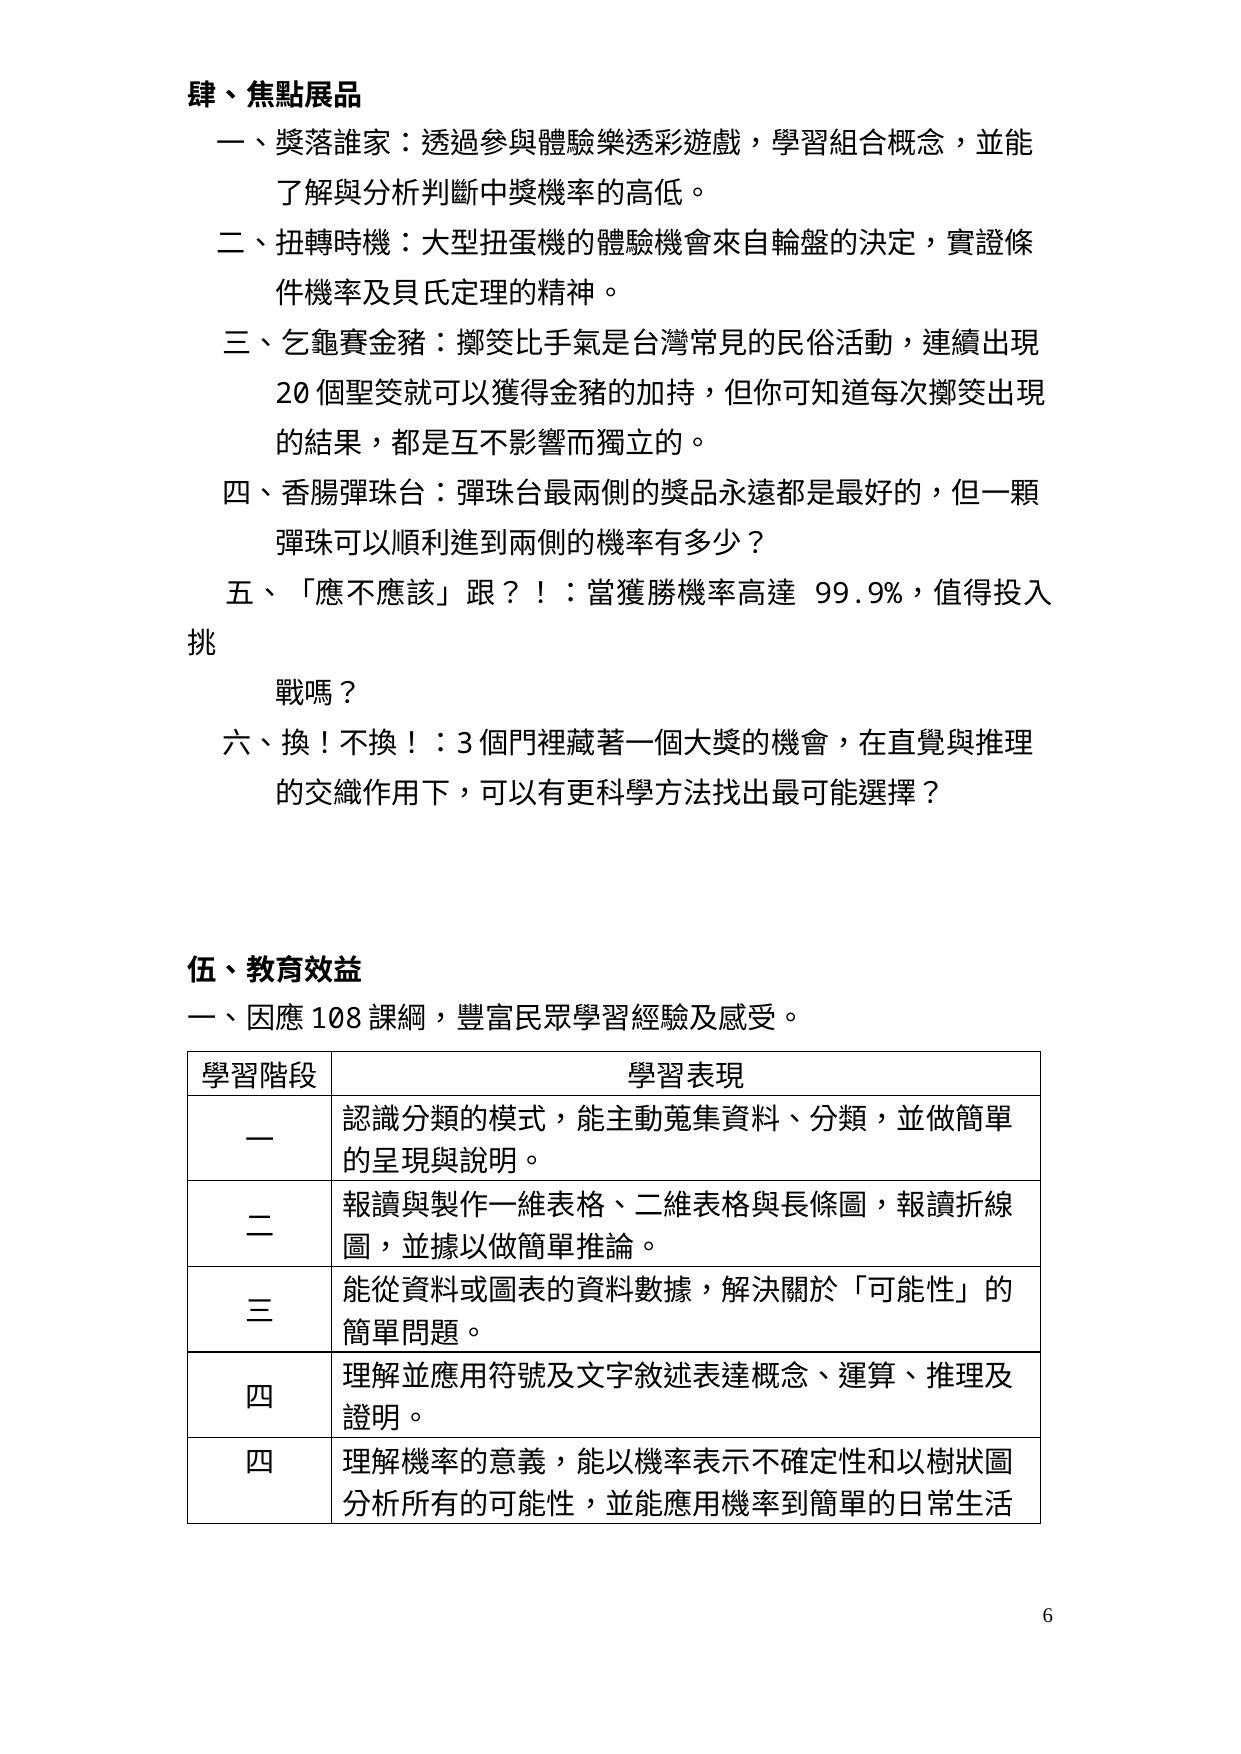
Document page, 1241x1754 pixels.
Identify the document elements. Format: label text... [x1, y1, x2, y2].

text 20個聖筊就可以獲得金豬的加持，但你可知道每次擲筊出現 [187, 364, 1053, 414]
table_cell 認識分類的模式，能主動蒐集資料、分類，並做簡單的呈現與說明。 [332, 1096, 1040, 1180]
table_cell 一 [188, 1096, 331, 1180]
text 肆、焦點展品 [187, 51, 1053, 114]
text 的交織作用下，可以有更科學方法找出最可能選擇？ [187, 764, 1053, 814]
table_cell 四 [188, 1438, 331, 1523]
text 了解與分析判斷中獎機率的高低。 [187, 164, 1053, 214]
table_cell 三 [188, 1267, 331, 1351]
table_cell 二 [188, 1181, 331, 1266]
text 二、扭轉時機：大型扭蛋機的體驗機會來自輪盤的決定，實證條 [187, 214, 1053, 264]
table_cell 理解並應用符號及文字敘述表達概念、運算、推理及證明。 [332, 1353, 1040, 1437]
text 一、獎落誰家：透過參與體驗樂透彩遊戲，學習組合概念，並能 [187, 114, 1053, 164]
table_cell 報讀與製作一維表格、二維表格與長條圖，報讀折線圖，並據以做簡單推論。 [332, 1181, 1040, 1266]
text 六、換！不換！：3個門裡藏著一個大獎的機會，在直覺與推理 [187, 714, 1053, 764]
table_cell 理解機率的意義，能以機率表示不確定性和以樹狀圖分析所有的可能性，並能應用機率到簡單的日常生活 [332, 1438, 1040, 1523]
text 的結果，都是互不影響而獨立的。 [187, 414, 1053, 464]
text 五、「應不應該」跟？！：當獲勝機率高達 99.9%，值得投入挑 [187, 564, 1053, 664]
text 四、香腸彈珠台：彈珠台最兩側的獎品永遠都是最好的，但一顆 [187, 464, 1053, 514]
table_header 學習階段 [188, 1052, 331, 1094]
text 彈珠可以順利進到兩側的機率有多少？ [187, 514, 1053, 564]
text 戰嗎？ [187, 664, 1053, 714]
table_cell 四 [188, 1353, 331, 1437]
text 伍、教育效益 [187, 926, 1053, 989]
text 三、乞龜賽金豬：擲筊比手氣是台灣常見的民俗活動，連續出現 [187, 314, 1053, 364]
text 件機率及貝氏定理的精神。 [187, 264, 1053, 314]
table_cell 能從資料或圖表的資料數據，解決關於「可能性」的簡單問題。 [332, 1267, 1040, 1351]
table_header 學習表現 [332, 1052, 1040, 1094]
text 一、因應108課綱，豐富民眾學習經驗及感受。 [187, 989, 1053, 1039]
